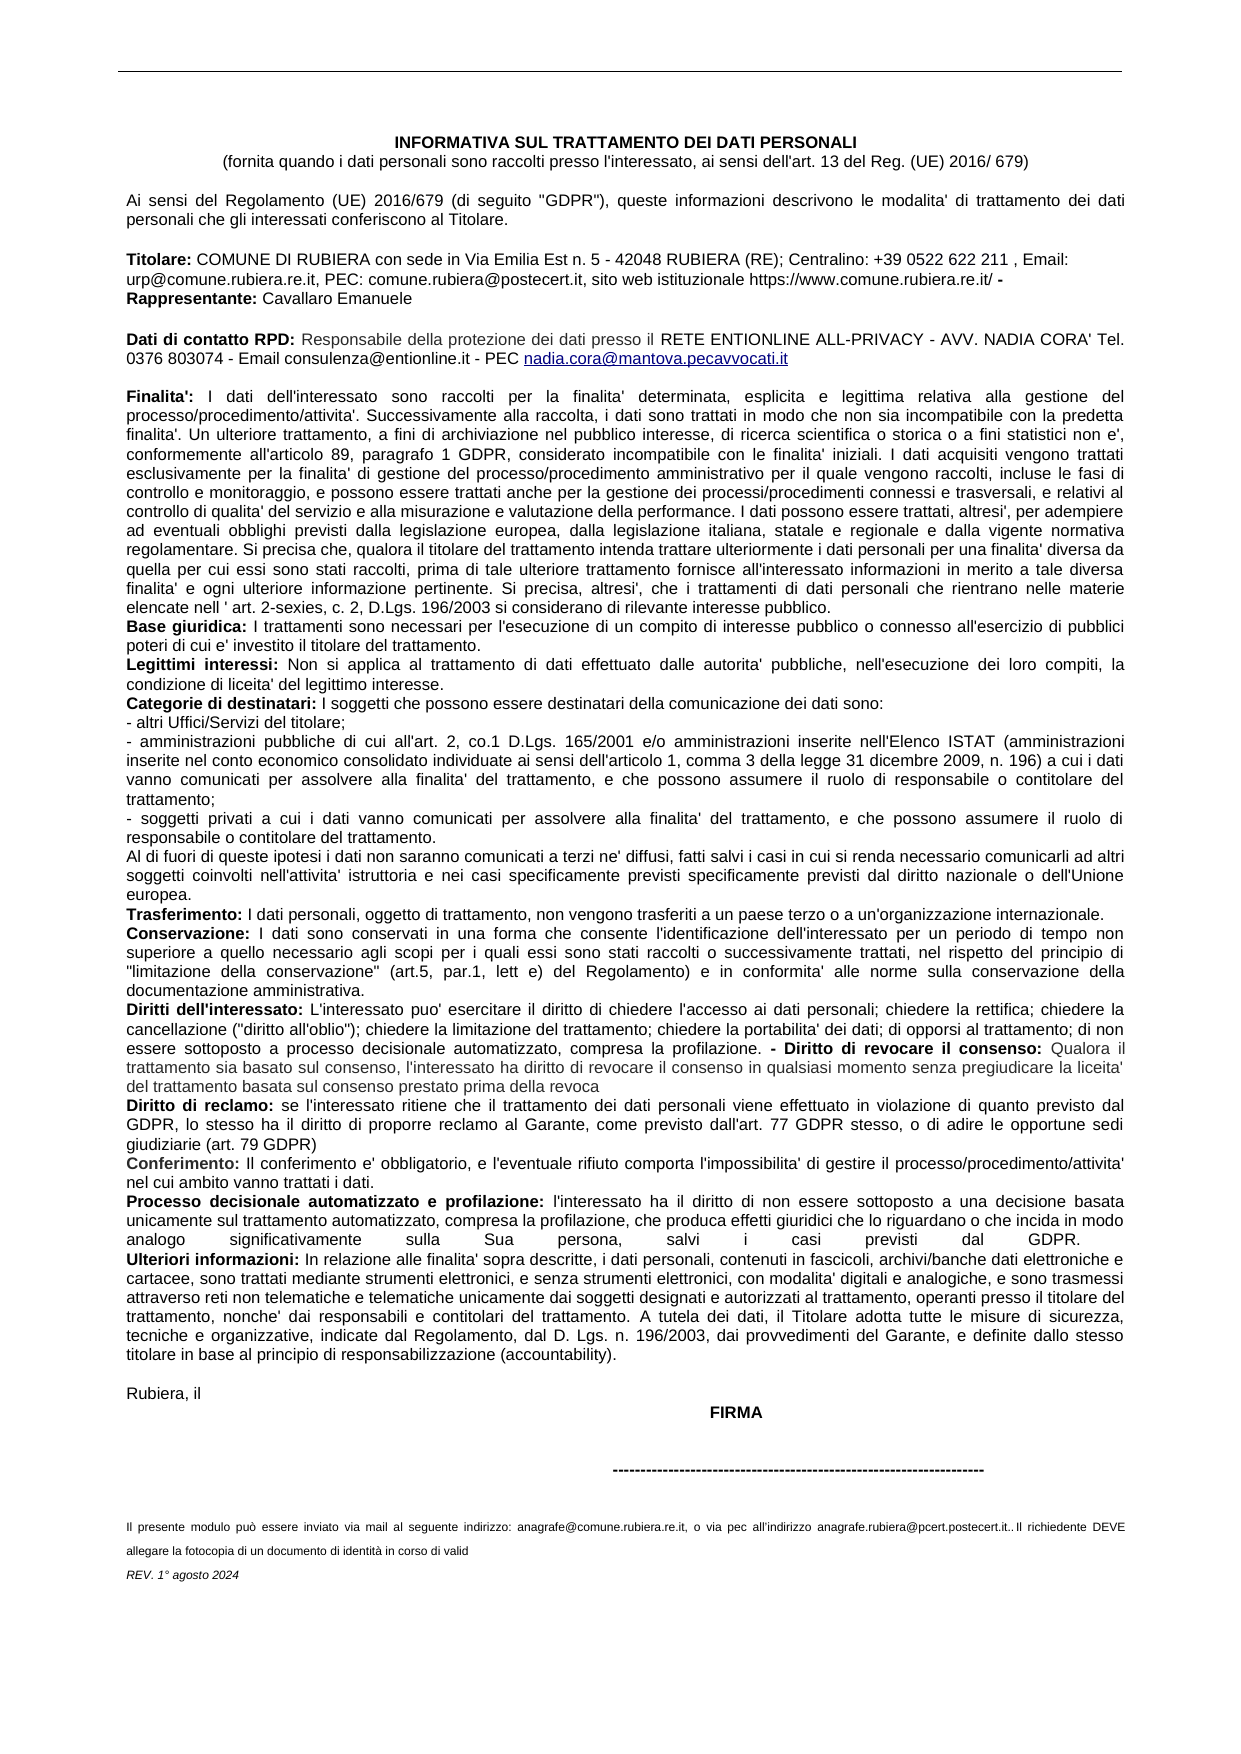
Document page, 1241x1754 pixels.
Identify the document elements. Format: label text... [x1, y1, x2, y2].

table_header INFORMATIVA SUL TRATTAMENTO DEI DATI PERSONALI (fornita quando i dati personali sono raccolti presso l'interessato, ai sensi dell'art. 13 del Reg. (UE) 2016/ 679) Ai sensi del Regolamento (UE) 2016/679 (di seguito "GDPR"), queste informazioni descrivono le modalita' di trattamento dei dati personali che gli interessati conferiscono al Titolare. Titolare: COMUNE DI RUBIERA con sede in Via Emilia Est n. 5 - 42048 RUBIERA (RE); Centralino: +39 0522 622 211 , Email: urp@comune.rubiera.re.it, PEC: comune.rubiera@postecert.it, sito web istituzionale https://www.comune.rubiera.re.it/ - Rappresentante: Cavallaro Emanuele Dati di contatto RPD: Responsabile della protezione dei dati presso il RETE ENTIONLINE ALL-PRIVACY - AVV. NADIA CORA' Tel. 0376 803074 - Email consulenza@entionline.it - PEC nadia.cora@mantova.pecavvocati.it Finalita': I dati dell'interessato sono raccolti per la finalita' determinata, esplicita e legittima relativa alla gestione del processo/procedimento/attivita'. Successivamente alla raccolta, i dati sono trattati in modo che non sia incompatibile con la predetta finalita'. Un ulteriore trattamento, a fini di archiviazione nel pubblico interesse, di ricerca scientifica o storica o a fini statistici non e', conformemente all'articolo 89, paragrafo 1 GDPR, considerato incompatibile con le finalita' iniziali. I dati acquisiti vengono trattati esclusivamente per la finalita' di gestione del processo/procedimento amministrativo per il quale vengono raccolti, incluse le fasi di controllo e monitoraggio, e possono essere trattati anche per la gestione dei processi/procedimenti connessi e trasversali, e relativi al controllo di qualita' del servizio e alla misurazione e valutazione della performance. I dati possono essere trattati, altresi', per adempiere ad eventuali obblighi previsti dalla legislazione europea, dalla legislazione italiana, statale e regionale e dalla vigente normativa regolamentare. Si precisa che, qualora il titolare del trattamento intenda trattare ulteriormente i dati personali per una finalita' diversa da quella per cui essi sono stati raccolti, prima di tale ulteriore trattamento fornisce all'interessato informazioni in merito a tale diversa finalita' e ogni ulteriore informazione pertinente. Si precisa, altresi', che i trattamenti di dati personali che rientrano nelle materie elencate nell ' art. 2-sexies, c. 2, D.Lgs. 196/2003 si considerano di rilevante interesse pubblico. Base giuridica: I trattamenti sono necessari per l'esecuzione di un compito di interesse pubblico o connesso all'esercizio di pubblici poteri di cui e' investito il titolare del trattamento. Legittimi interessi: Non si applica al trattamento di dati effettuato dalle autorita' pubbliche, nell'esecuzione dei loro compiti, la condizione di liceita' del legittimo interesse. Categorie di destinatari: I soggetti che possono essere destinatari della comunicazione dei dati sono: - altri Uffici/Servizi del titolare; - amministrazioni pubbliche di cui all'art. 2, co.1 D.Lgs. 165/2001 e/o amministrazioni inserite nell'Elenco ISTAT (amministrazioni inserite nel conto economico consolidato individuate ai sensi dell'articolo 1, comma 3 della legge 31 dicembre 2009, n. 196) a cui i dati vanno comunicati per assolvere alla finalita' del trattamento, e che possono assumere il ruolo di responsabile o contitolare del trattamento; - soggetti privati a cui i dati vanno comunicati per assolvere alla finalita' del trattamento, e che possono assumere il ruolo di responsabile o contitolare del trattamento. Al di fuori di queste ipotesi i dati non saranno comunicati a terzi ne' diffusi, fatti salvi i casi in cui si renda necessario comunicarli ad altri soggetti coinvolti nell'attivita' istruttoria e nei casi specificamente previsti specificamente previsti dal diritto nazionale o dell'Unione europea. Trasferimento: I dati personali, oggetto di trattamento, non vengono trasferiti a un paese terzo o a un'organizzazione internazionale. Conservazione: I dati sono conservati in una forma che consente l'identificazione dell'interessato per un periodo di tempo non superiore a quello necessario agli scopi per i quali essi sono stati raccolti o successivamente trattati, nel rispetto del principio di "limitazione della conservazione" (art.5, par.1, lett e) del Regolamento) e in conformita' alle norme sulla conservazione della documentazione amministrativa. Diritti dell'interessato: L'interessato puo' esercitare il diritto di chiedere l'accesso ai dati personali; chiedere la rettifica; chiedere la cancellazione ("diritto all'oblio"); chiedere la limitazione del trattamento; chiedere la portabilita' dei dati; di opporsi al trattamento; di non essere sottoposto a processo decisionale automatizzato, compresa la profilazione. - Diritto di revocare il consenso: Qualora il trattamento sia basato sul consenso, l'interessato ha diritto di revocare il consenso in qualsiasi momento senza pregiudicare la liceita' del trattamento basata sul consenso prestato prima della revoca Diritto di reclamo: se l'interessato ritiene che il trattamento dei dati personali viene effettuato in violazione di quanto previsto dal GDPR, lo stesso ha il diritto di proporre reclamo al Garante, come previsto dall'art. 77 GDPR stesso, o di adire le opportune sedi giudiziarie (art. 79 GDPR) Conferimento: Il conferimento e' obbligatorio, e l'eventuale rifiuto comporta l'impossibilita' di gestire il processo/procedimento/attivita' nel cui ambito vanno trattati i dati. Processo decisionale automatizzato e profilazione: l'interessato ha il diritto di non essere sottoposto a una decisione basata unicamente sul trattamento automatizzato, compresa la profilazione, che produca effetti giuridici che lo riguardano o che incida in modo analogo significativamente sulla Sua persona, salvi i casi previsti dal GDPR. Ulteriori informazioni: In relazione alle finalita' sopra descritte, i dati personali, contenuti in fascicoli, archivi/banche dati elettroniche e cartacee, sono trattati mediante strumenti elettronici, e senza strumenti elettronici, con modalita' digitali e analogiche, e sono trasmessi attraverso reti non telematiche e telematiche unicamente dai soggetti designati e autorizzati al trattamento, operanti presso il titolare del trattamento, nonche' dai responsabili e contitolari del trattamento. A tutela dei dati, il Titolare adotta tutte le misure di sicurezza, tecniche e organizzative, indicate dal Regolamento, dal D. Lgs. n. 196/2003, dai provvedimenti del Garante, e definite dallo stesso titolare in base al principio di responsabilizzazione (accountability). Rubiera, il FIRMA ------------------------------------------------------------------- Il presente modulo può essere inviato via mail al seguente indirizzo: anagrafe@comune.rubiera.re.it, o via pec all’indirizzo anagrafe.rubiera@pcert.postecert.it..Il richiedente DEVE allegare la fotocopia di un documento di identità in corso di valid REV. 1° agosto 2024 [119, 114, 1133, 1601]
table_cell [111, 1601, 119, 1639]
table_cell [119, 1601, 1133, 1639]
table_cell [111, 1639, 119, 1676]
table_header copia di un documento di identità. ____________________________ [111, 114, 119, 1601]
table_cell [119, 1639, 1133, 1676]
